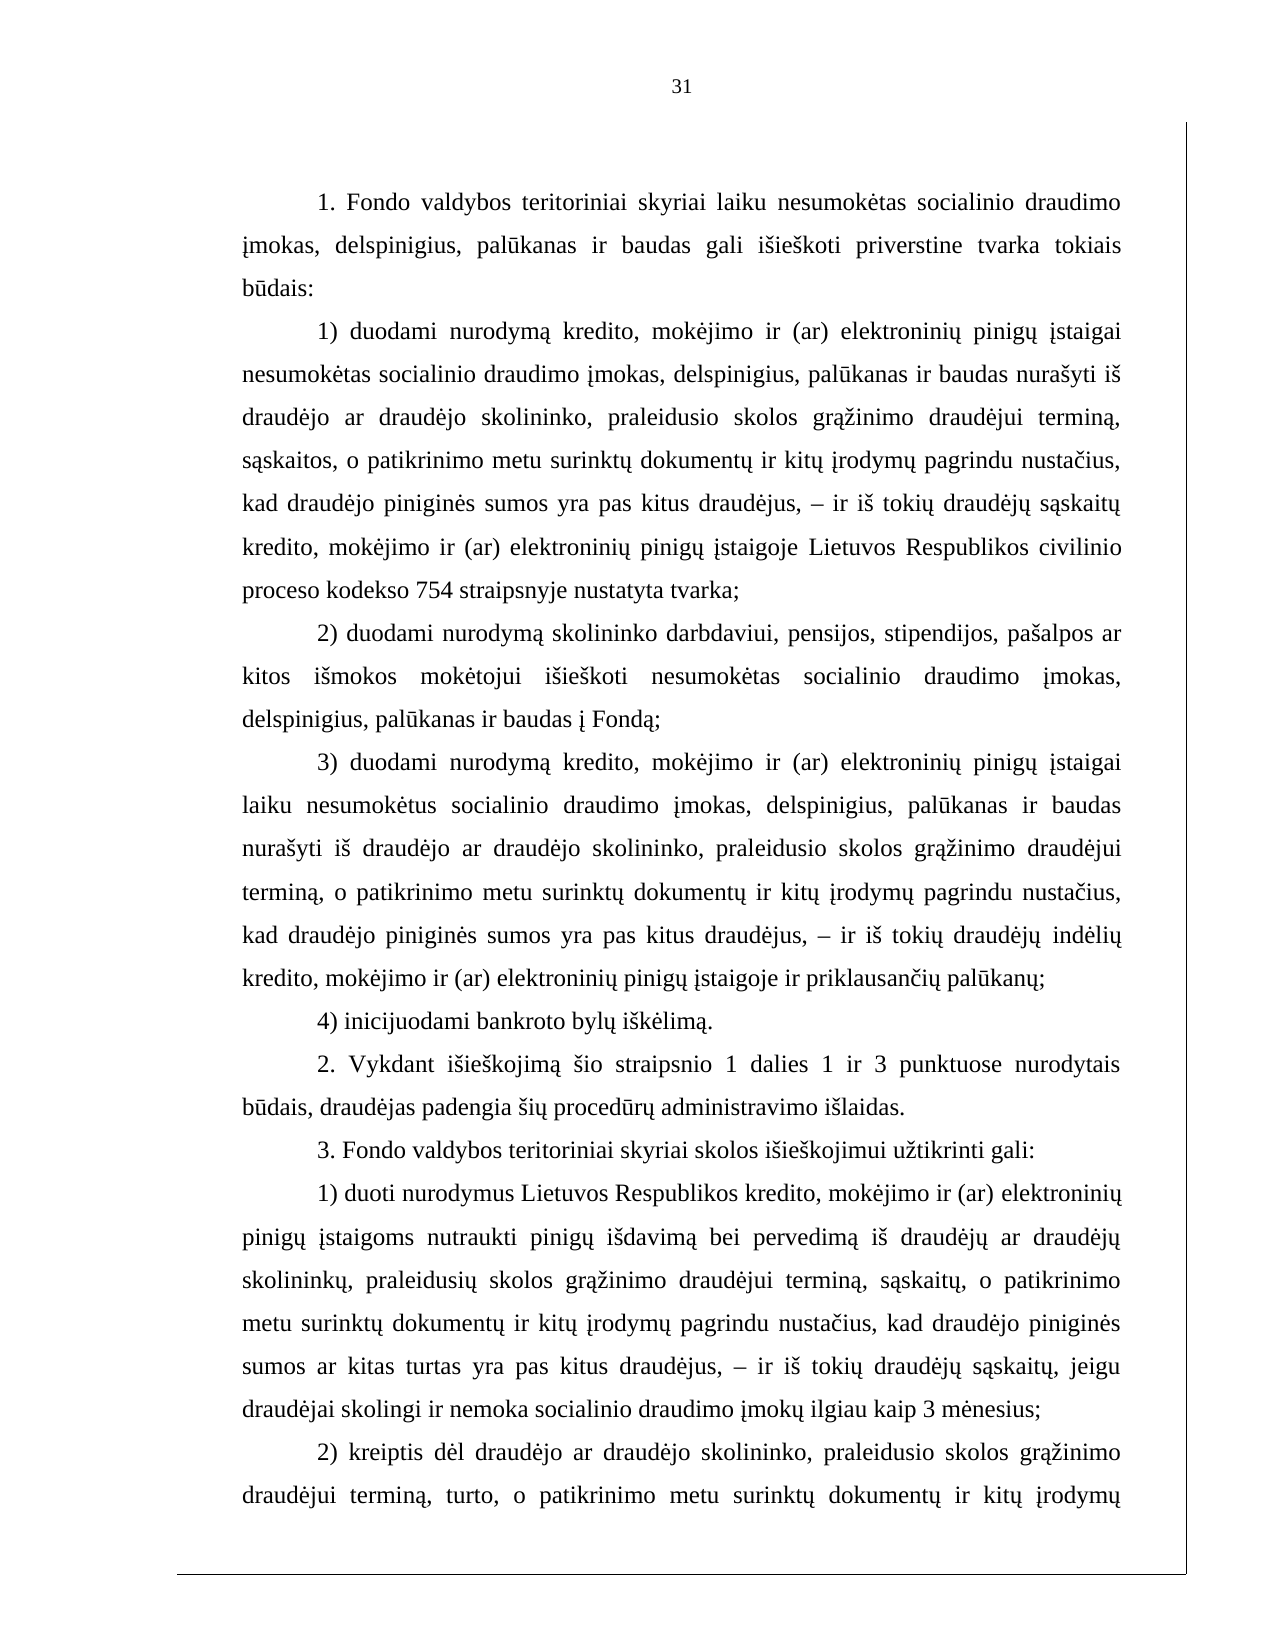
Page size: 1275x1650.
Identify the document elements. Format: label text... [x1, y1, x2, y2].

text 2. Vykdant išieškojimą šio straipsnio 1 dalies 1 ir 3 punktuose nurodytais būdais, draudėjas padengia šių procedūrų administravimo išlaidas. [177, 984, 1186, 1071]
text 1) duoti nurodymus Lietuvos Respublikos kredito, mokėjimo ir (ar) elektroninių pinigų įstaigoms nutraukti pinigų išdavimą bei pervedimą iš draudėjų ar draudėjų skolininkų, praleidusių skolos grąžinimo draudėjui terminą, sąskaitų, o patikrinimo metu surinktų dokumentų ir kitų įrodymų pagrindu nustačius, kad draudėjo piniginės sumos ar kitas turtas yra pas kitus draudėjus, – ir iš tokių draudėjų sąskaitų, jeigu draudėjai skolingi ir nemoka socialinio draudimo įmokų ilgiau kaip 3 mėnesius; [177, 1114, 1186, 1373]
text 1) duodami nurodymą kredito, mokėjimo ir (ar) elektroninių pinigų įstaigai nesumokėtas socialinio draudimo įmokas, delspinigius, palūkanas ir baudas nurašyti iš draudėjo ar draudėjo skolininko, praleidusio skolos grąžinimo draudėjui terminą, sąskaitos, o patikrinimo metu surinktų dokumentų ir kitų įrodymų pagrindu nustačius, kad draudėjo piniginės sumos yra pas kitus draudėjus, – ir iš tokių draudėjų sąskaitų kredito, mokėjimo ir (ar) elektroninių pinigų įstaigoje Lietuvos Respublikos civilinio proceso kodekso 754 straipsnyje nustatyta tvarka; [177, 251, 1186, 553]
text 2) duodami nurodymą skolininko darbdaviui, pensijos, stipendijos, pašalpos ar kitos išmokos mokėtojui išieškoti nesumokėtas socialinio draudimo įmokas, delspinigius, palūkanas ir baudas į Fondą; [177, 553, 1186, 683]
text 2) kreiptis dėl draudėjo ar draudėjo skolininko, praleidusio skolos grąžinimo draudėjui terminą, turto, o patikrinimo metu surinktų dokumentų ir kitų įrodymų pagrindu nustačius, kad draudėjo piniginės sumos yra pas kitą draudėją, – ir tokio draudėjo turto priverstinės hipotekos ar įkeitimo įregistravimo Civilinio proceso kodekso nustatyta tvarka; [177, 1373, 1186, 1574]
text 3. Fondo valdybos teritoriniai skyriai skolos išieškojimui užtikrinti gali: [177, 1071, 1186, 1114]
text 1. Fondo valdybos teritoriniai skyriai laiku nesumokėtas socialinio draudimo įmokas, delspinigius, palūkanas ir baudas gali išieškoti priverstine tvarka tokiais būdais: [177, 122, 1186, 251]
text 3) duodami nurodymą kredito, mokėjimo ir (ar) elektroninių pinigų įstaigai laiku nesumokėtus socialinio draudimo įmokas, delspinigius, palūkanas ir baudas nurašyti iš draudėjo ar draudėjo skolininko, praleidusio skolos grąžinimo draudėjui terminą, o patikrinimo metu surinktų dokumentų ir kitų įrodymų pagrindu nustačius, kad draudėjo piniginės sumos yra pas kitus draudėjus, – ir iš tokių draudėjų indėlių kredito, mokėjimo ir (ar) elektroninių pinigų įstaigoje ir priklausančių palūkanų; [177, 683, 1186, 941]
text 4) inicijuodami bankroto bylų iškėlimą. [177, 941, 1186, 984]
